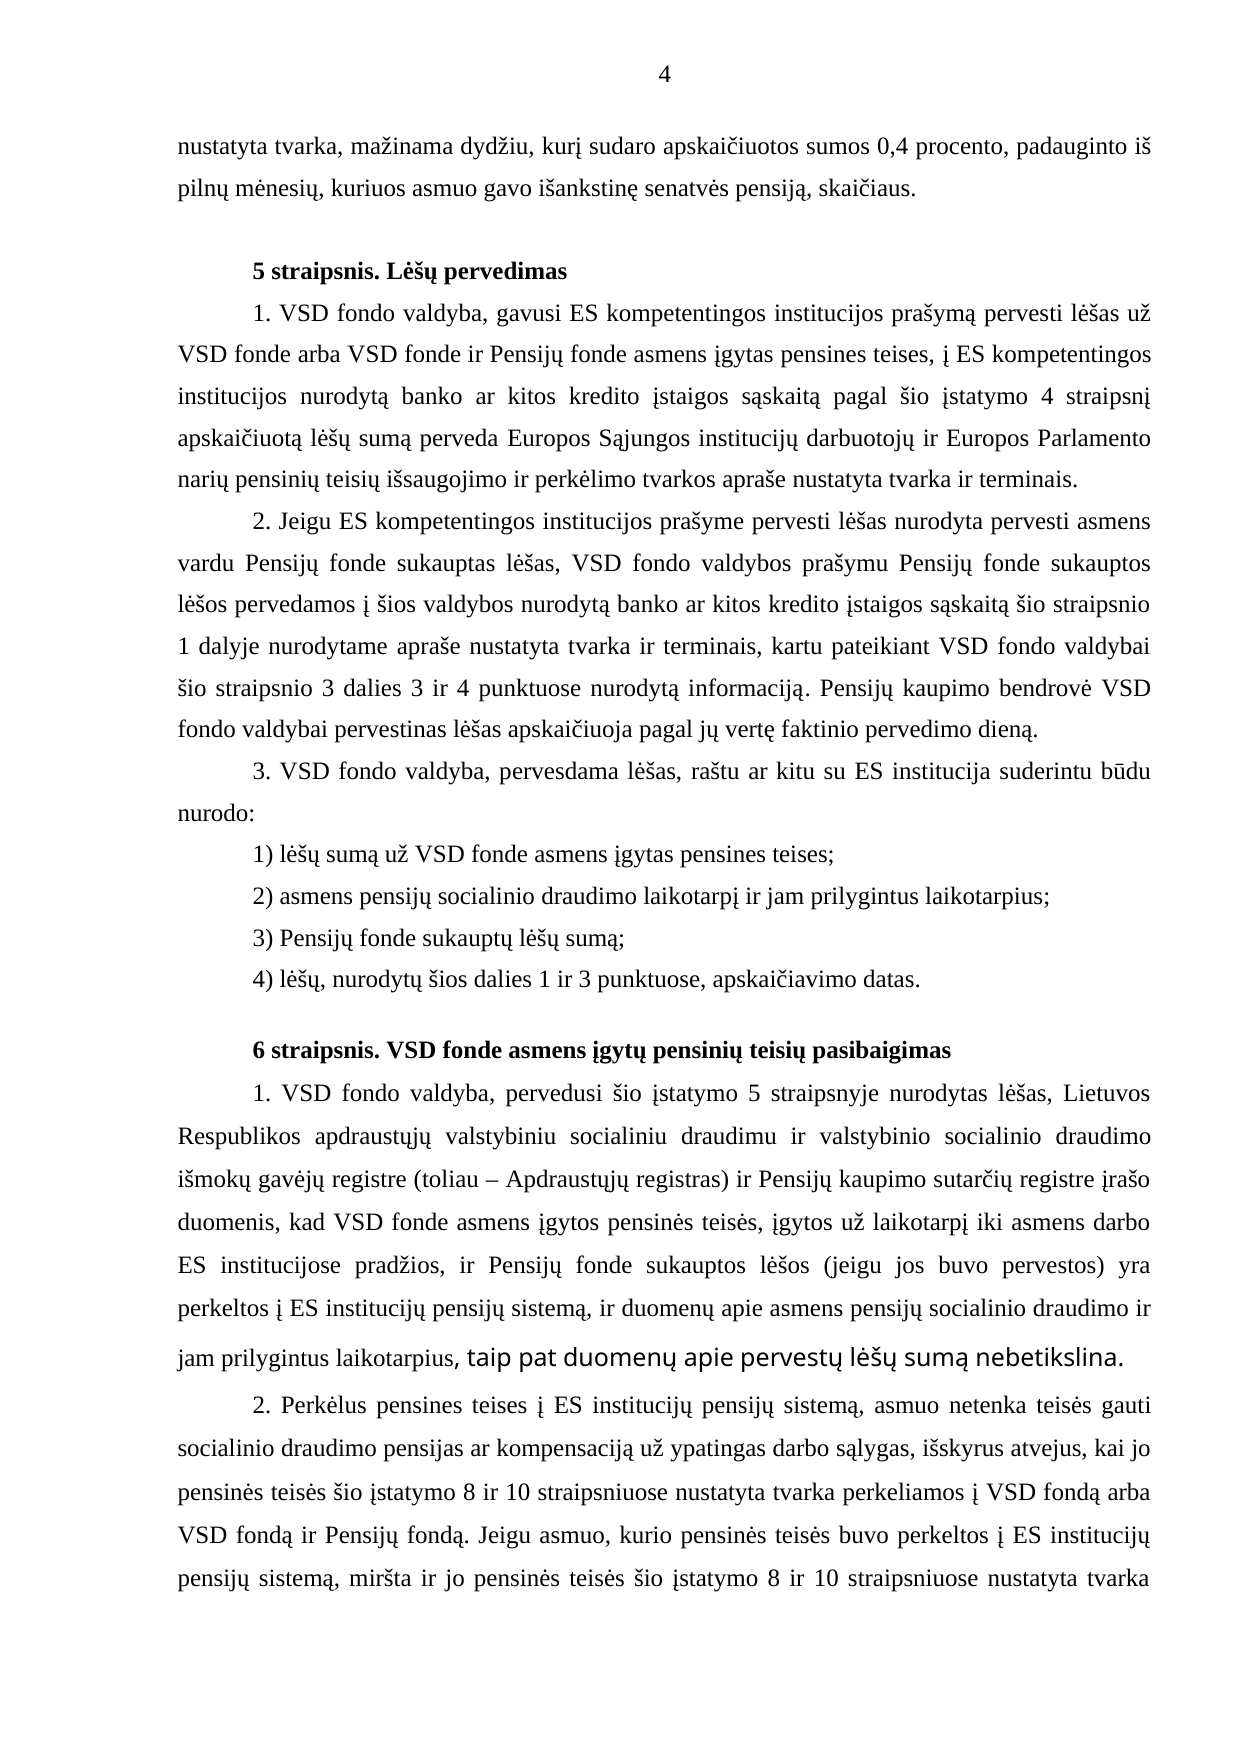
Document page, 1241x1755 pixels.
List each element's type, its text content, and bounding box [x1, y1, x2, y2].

text nustatyta tvarka, mažinama dydžiu, kurį sudaro apskaičiuotos sumos 0,4 procento, padauginto iš pilnų mėnesių, kuriuos asmuo gavo išankstinę senatvės pensiją, skaičiaus. [177, 118, 1152, 201]
text 5 straipsnis. Lėšų pervedimas [177, 243, 1152, 285]
text 6 straipsnis. VSD fonde asmens įgytų pensinių teisių pasibaigimas [177, 1035, 1152, 1063]
text 3) Pensijų fonde sukauptų lėšų sumą; [177, 910, 1152, 951]
text 1) lėšų sumą už VSD fonde asmens įgytas pensines teises; [177, 826, 1152, 868]
text 1. VSD fondo valdyba, gavusi ES kompetentingos institucijos prašymą pervesti lėšas už VSD fonde arba VSD fonde ir Pensijų fonde asmens įgytas pensines teises, į ES kompetentingos institucijos nurodytą banko ar kitos kredito įstaigos sąskaitą pagal šio įstatymo 4 straipsnį apskaičiuotą lėšų sumą perveda Europos Sąjungos institucijų darbuotojų ir Europos Parlamento narių pensinių teisių išsaugojimo ir perkėlimo tvarkos apraše nustatyta tvarka ir terminais. [177, 285, 1152, 493]
text 2. Jeigu ES kompetentingos institucijos prašyme pervesti lėšas nurodyta pervesti asmens vardu Pensijų fonde sukauptas lėšas, VSD fondo valdybos prašymu Pensijų fonde sukauptos lėšos pervedamos į šios valdybos nurodytą banko ar kitos kredito įstaigos sąskaitą šio straipsnio 1 dalyje nurodytame apraše nustatyta tvarka ir terminais, kartu pateikiant VSD fondo valdybai šio straipsnio 3 dalies 3 ir 4 punktuose nurodytą informaciją. Pensijų kaupimo bendrovė VSD fondo valdybai pervestinas lėšas apskaičiuoja pagal jų vertę faktinio pervedimo dieną. [177, 493, 1152, 743]
text 2) asmens pensijų socialinio draudimo laikotarpį ir jam prilygintus laikotarpius; [177, 868, 1152, 910]
text 3. VSD fondo valdyba, pervesdama lėšas, raštu ar kitu su ES institucija suderintu būdu nurodo: [177, 743, 1152, 826]
text 1. VSD fondo valdyba, pervedusi šio įstatymo 5 straipsnyje nurodytas lėšas, Lietuvos Respublikos apdraustųjų valstybiniu socialiniu draudimu ir valstybinio socialinio draudimo išmokų gavėjų registre (toliau – Apdraustųjų registras) ir Pensijų kaupimo sutarčių registre įrašo duomenis, kad VSD fonde asmens įgytos pensinės teisės, įgytos už laikotarpį iki asmens darbo ES institucijose pradžios, ir Pensijų fonde sukauptos lėšos (jeigu jos buvo pervestos) yra perkeltos į ES institucijų pensijų sistemą, ir duomenų apie asmens pensijų socialinio draudimo ir jam prilygintus laikotarpius, taip pat duomenų apie pervestų lėšų sumą nebetikslina. [177, 1078, 1152, 1373]
text 4) lėšų, nurodytų šios dalies 1 ir 3 punktuose, apskaičiavimo datas. [177, 951, 1152, 993]
text 2. Perkėlus pensines teises į ES institucijų pensijų sistemą, asmuo netenka teisės gauti socialinio draudimo pensijas ar kompensaciją už ypatingas darbo sąlygas, išskyrus atvejus, kai jo pensinės teisės šio įstatymo 8 ir 10 straipsniuose nustatyta tvarka perkeliamos į VSD fondą arba VSD fondą ir Pensijų fondą. Jeigu asmuo, kurio pensinės teisės buvo perkeltos į ES institucijų pensijų sistemą, miršta ir jo pensinės teisės šio įstatymo 8 ir 10 straipsniuose nustatyta tvarka [177, 1390, 1152, 1592]
